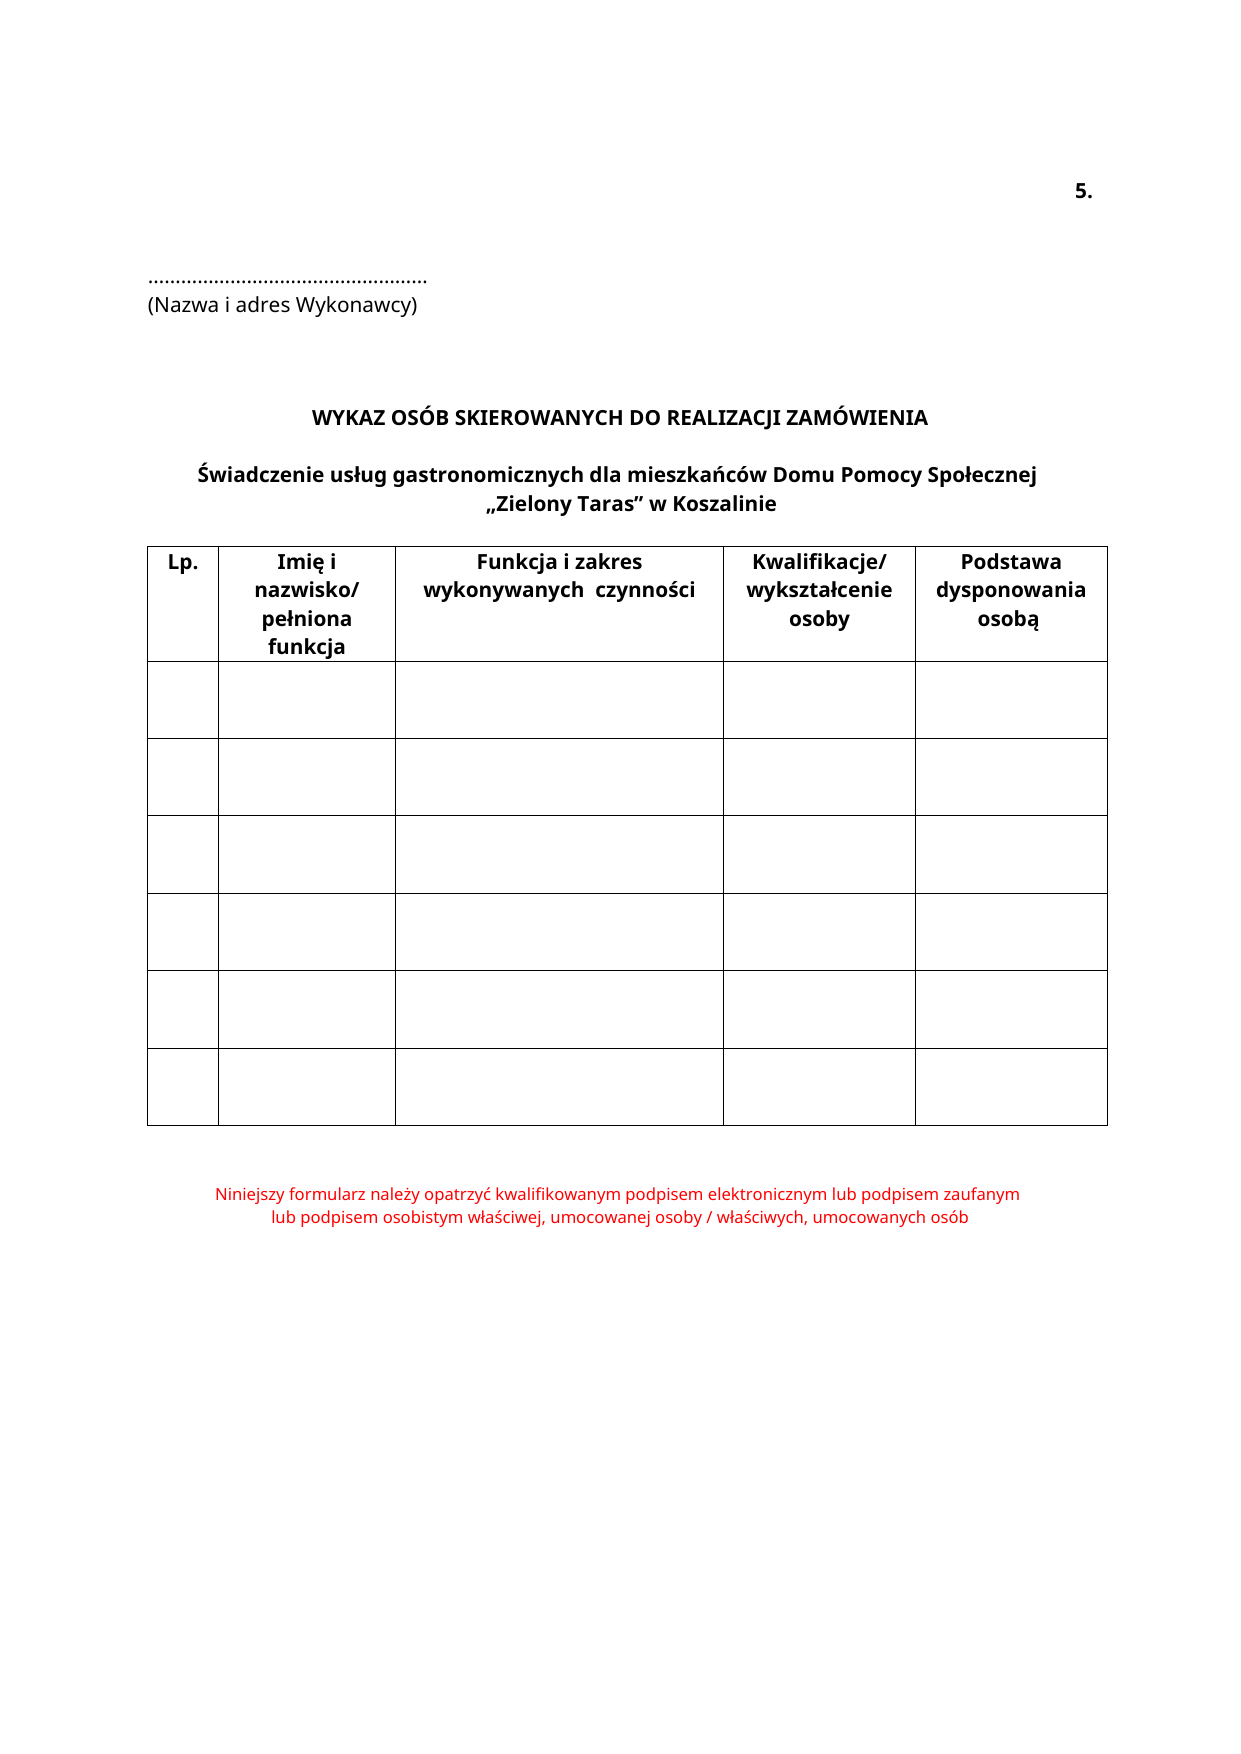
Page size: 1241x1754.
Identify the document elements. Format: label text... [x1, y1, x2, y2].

table_cell [916, 662, 1107, 738]
table_cell [916, 816, 1107, 893]
table_cell [916, 739, 1107, 815]
table_cell [396, 739, 723, 815]
table_cell [219, 816, 395, 893]
table_cell [724, 739, 915, 815]
table_cell [724, 971, 915, 1047]
table_cell [396, 971, 723, 1047]
table_cell [724, 816, 915, 893]
table_cell [724, 1049, 915, 1125]
table_cell [396, 662, 723, 738]
table_cell [219, 894, 395, 970]
text …………………………………………… [148, 261, 1093, 290]
table_header Imię i nazwisko/ pełniona funkcja [219, 547, 395, 661]
table_cell [724, 662, 915, 738]
table_cell [396, 816, 723, 893]
text Niniejszy formularz należy opatrzyć kwalifikowanym podpisem elektronicznym lub podpisem zaufanym lub podpisem osobistym właściwej, umocowanej osoby / właściwych, umocowanych osób [148, 1183, 1093, 1228]
table_cell [396, 894, 723, 970]
text 5. [148, 176, 1093, 204]
table_cell [916, 971, 1107, 1047]
table_cell [148, 662, 218, 738]
table_cell [219, 1049, 395, 1125]
table_cell [396, 1049, 723, 1125]
table_cell [219, 739, 395, 815]
table_cell [148, 1049, 218, 1125]
text Świadczenie usług gastronomicznych dla mieszkańców Domu Pomocy Społecznej „Zielony Taras” w Koszalinie [148, 460, 1093, 517]
table_cell [916, 894, 1107, 970]
table_header Funkcja i zakres wykonywanych czynności [396, 547, 723, 661]
table_cell [219, 971, 395, 1047]
table_cell [148, 894, 218, 970]
table_cell [724, 894, 915, 970]
text (Nazwa i adres Wykonawcy) [148, 290, 1093, 318]
table_cell [148, 739, 218, 815]
table_cell [148, 971, 218, 1047]
table_header Lp. [148, 547, 218, 661]
table_cell [219, 662, 395, 738]
table_cell [148, 816, 218, 893]
table_header Podstawa dysponowania osobą [916, 547, 1107, 661]
table_cell [916, 1049, 1107, 1125]
table_header Kwalifikacje/ wykształcenie osoby [724, 547, 915, 661]
text WYKAZ OSÓB SKIEROWANYCH DO REALIZACJI ZAMÓWIENIA [148, 403, 1093, 432]
